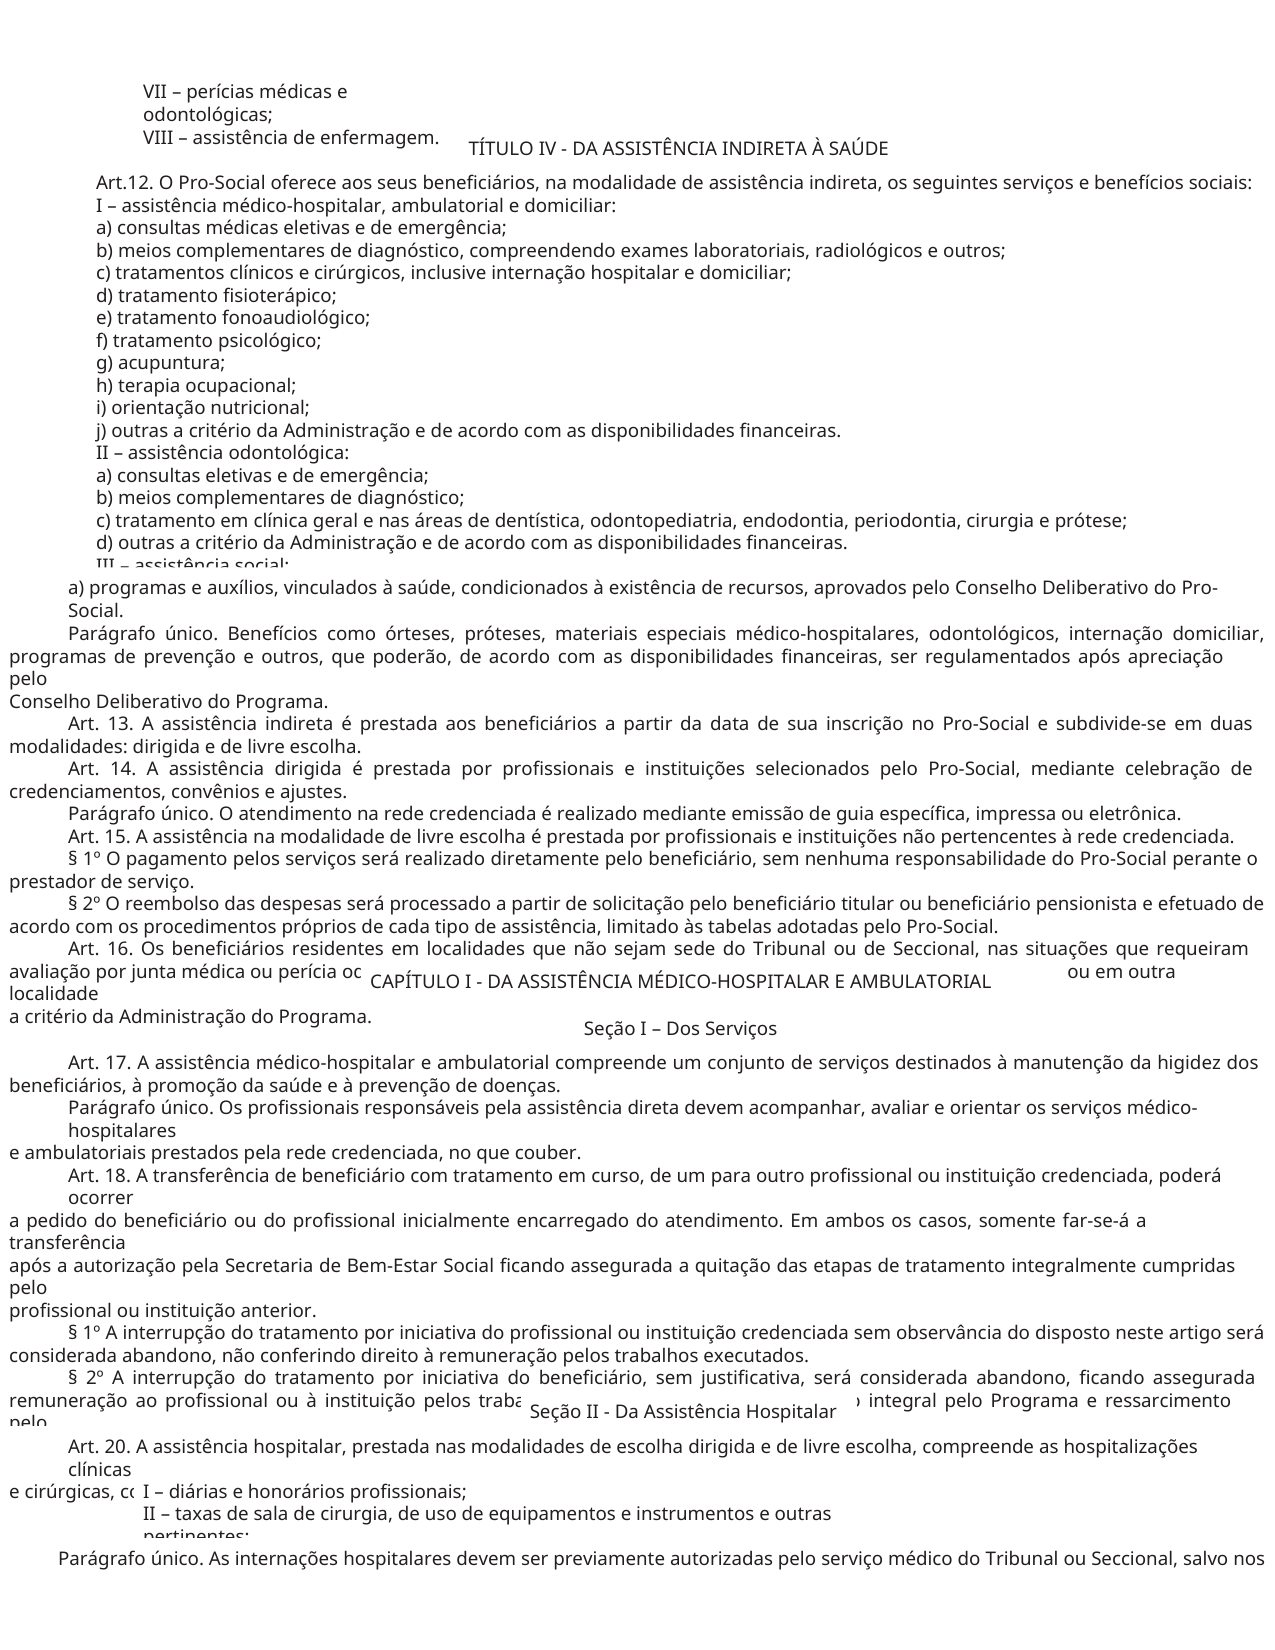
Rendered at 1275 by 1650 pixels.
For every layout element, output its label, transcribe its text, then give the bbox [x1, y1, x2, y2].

text III – assistência social: [96, 554, 1266, 567]
text g) acupuntura; [96, 352, 1266, 374]
text Art. 20. A assistência hospitalar, prestada nas modalidades de escolha dirigida e de livre escolha, compreende as hospitalizações clínicas [68, 1434, 1266, 1481]
text I – assistência médico-hospitalar, ambulatorial e domiciliar: [96, 194, 1266, 217]
text b) meios complementares de diagnóstico, compreendendo exames laboratoriais, radiológicos e outros; [96, 239, 1266, 262]
text remuneração ao profissional ou à instituição pelos trabalhos já efetuados, com o pagamento integral pelo Programa e ressarcimento pelo [9, 1389, 1266, 1426]
text § 1º O pagamento pelos serviços será realizado diretamente pelo beneficiário, sem nenhuma responsabilidade do Pro-Social perante o [68, 848, 1266, 870]
text considerada abandono, não conferindo direito à remuneração pelos trabalhos executados. [9, 1344, 1266, 1367]
text h) terapia ocupacional; [96, 374, 1266, 397]
text Parágrafo único. Benefícios como órteses, próteses, materiais especiais médico-hospitalares, odontológicos, internação domiciliar, [68, 623, 1266, 645]
text Seção I – Dos Serviços [584, 1017, 779, 1040]
text a) consultas eletivas e de emergência; [96, 464, 1266, 487]
text § 2º A interrupção do tratamento por iniciativa do beneficiário, sem justificativa, será considerada abandono, ficando assegurada [68, 1367, 1266, 1389]
text VII – perícias médicas e odontológicas; [143, 80, 477, 126]
text a pedido do beneficiário ou do profissional inicialmente encarregado do atendimento. Em ambos os casos, somente far-se-á a transferência [9, 1209, 1266, 1254]
text TÍTULO IV - DA ASSISTÊNCIA INDIRETA À SAÚDE [468, 137, 928, 160]
text Parágrafo único. As internações hospitalares devem ser previamente autorizadas pelo serviço médico do Tribunal ou Seccional, salvo nos [58, 1547, 1266, 1570]
text avaliação por junta médica ou perícia odontológica, deverão se deslocar às suas expensas a uma unidade do Pro-Social, ou em outra localidade [9, 960, 1266, 1005]
text Seção II - Da Assistência Hospitalar [529, 1400, 849, 1423]
text I – diárias e honorários profissionais; [143, 1479, 940, 1503]
text Art. 14. A assistência dirigida é prestada por profissionais e instituições selecionados pelo Pro-Social, mediante celebração de [68, 758, 1266, 780]
text Parágrafo único. Os profissionais responsáveis pela assistência direta devem acompanhar, avaliar e orientar os serviços médico-hospitalares [68, 1097, 1266, 1142]
text Conselho Deliberativo do Programa. [9, 690, 1266, 713]
text beneficiários, à promoção da saúde e à prevenção de doenças. [9, 1074, 1266, 1097]
text a) programas e auxílios, vinculados à saúde, condicionados à existência de recursos, aprovados pelo Conselho Deliberativo do Pro-Social. [68, 576, 1266, 623]
text Art. 18. A transferência de beneficiário com tratamento em curso, de um para outro profissional ou instituição credenciada, poderá ocorrer [68, 1164, 1266, 1209]
text após a autorização pela Secretaria de Bem-Estar Social ficando assegurada a quitação das etapas de tratamento integralmente cumpridas pelo [9, 1254, 1266, 1299]
text e ambulatoriais prestados pela rede credenciada, no que couber. [9, 1142, 1266, 1164]
text II – taxas de sala de cirurgia, de uso de equipamentos e instrumentos e outras pertinentes; [143, 1503, 940, 1538]
text b) meios complementares de diagnóstico; [96, 487, 1266, 509]
text profissional ou instituição anterior. [9, 1299, 1266, 1322]
text c) tratamento em clínica geral e nas áreas de dentística, odontopediatria, endodontia, periodontia, cirurgia e prótese; [96, 509, 1266, 532]
text prestador de serviço. [9, 870, 1266, 893]
text § 2º O reembolso das despesas será processado a partir de solicitação pelo beneficiário titular ou beneficiário pensionista e efetuado de [68, 893, 1266, 915]
text e cirúrgicas, cobrindo as seguintes despesas: [9, 1481, 134, 1503]
text a critério da Administração do Programa. [9, 1005, 1266, 1028]
text CAPÍTULO I - DA ASSISTÊNCIA MÉDICO-HOSPITALAR E AMBULATORIAL [370, 971, 1056, 994]
text Parágrafo único. O atendimento na rede credenciada é realizado mediante emissão de guia específica, impressa ou eletrônica. [68, 803, 1266, 825]
text credenciamentos, convênios e ajustes. [9, 780, 1266, 803]
text j) outras a critério da Administração e de acordo com as disponibilidades financeiras. [96, 419, 1266, 442]
text e) tratamento fonoaudiológico; [96, 307, 1266, 329]
text Art. 16. Os beneficiários residentes em localidades que não sejam sede do Tribunal ou de Seccional, nas situações que requeiram [68, 938, 1266, 960]
text VIII – assistência de enfermagem. [143, 126, 477, 149]
text c) tratamentos clínicos e cirúrgicos, inclusive internação hospitalar e domiciliar; [96, 262, 1266, 284]
text e cirúrgicas, cobrindo as seguintes despesas: [949, 1481, 1266, 1503]
text a) consultas médicas eletivas e de emergência; [96, 217, 1266, 239]
text Art.12. O Pro-Social oferece aos seus beneficiários, na modalidade de assistência indireta, os seguintes serviços e benefícios sociais: [96, 171, 1266, 194]
text i) orientação nutricional; [96, 397, 1266, 419]
text d) outras a critério da Administração e de acordo com as disponibilidades financeiras. [96, 532, 1266, 554]
text Art. 15. A assistência na modalidade de livre escolha é prestada por profissionais e instituições não pertencentes à rede credenciada. [68, 825, 1266, 848]
text acordo com os procedimentos próprios de cada tipo de assistência, limitado às tabelas adotadas pelo Pro-Social. [9, 915, 1266, 938]
text modalidades: dirigida e de livre escolha. [9, 735, 1266, 758]
text Art. 17. A assistência médico-hospitalar e ambulatorial compreende um conjunto de serviços destinados à manutenção da higidez dos [68, 1051, 1266, 1074]
text II – assistência odontológica: [96, 442, 1266, 464]
text § 1º A interrupção do tratamento por iniciativa do profissional ou instituição credenciada sem observância do disposto neste artigo será [68, 1322, 1266, 1344]
text programas de prevenção e outros, que poderão, de acordo com as disponibilidades financeiras, ser regulamentados após apreciação pelo [9, 645, 1266, 690]
text Art. 13. A assistência indireta é prestada aos beneficiários a partir da data de sua inscrição no Pro-Social e subdivide-se em duas [68, 713, 1266, 735]
text d) tratamento fisioterápico; [96, 284, 1266, 307]
text f) tratamento psicológico; [96, 329, 1266, 352]
